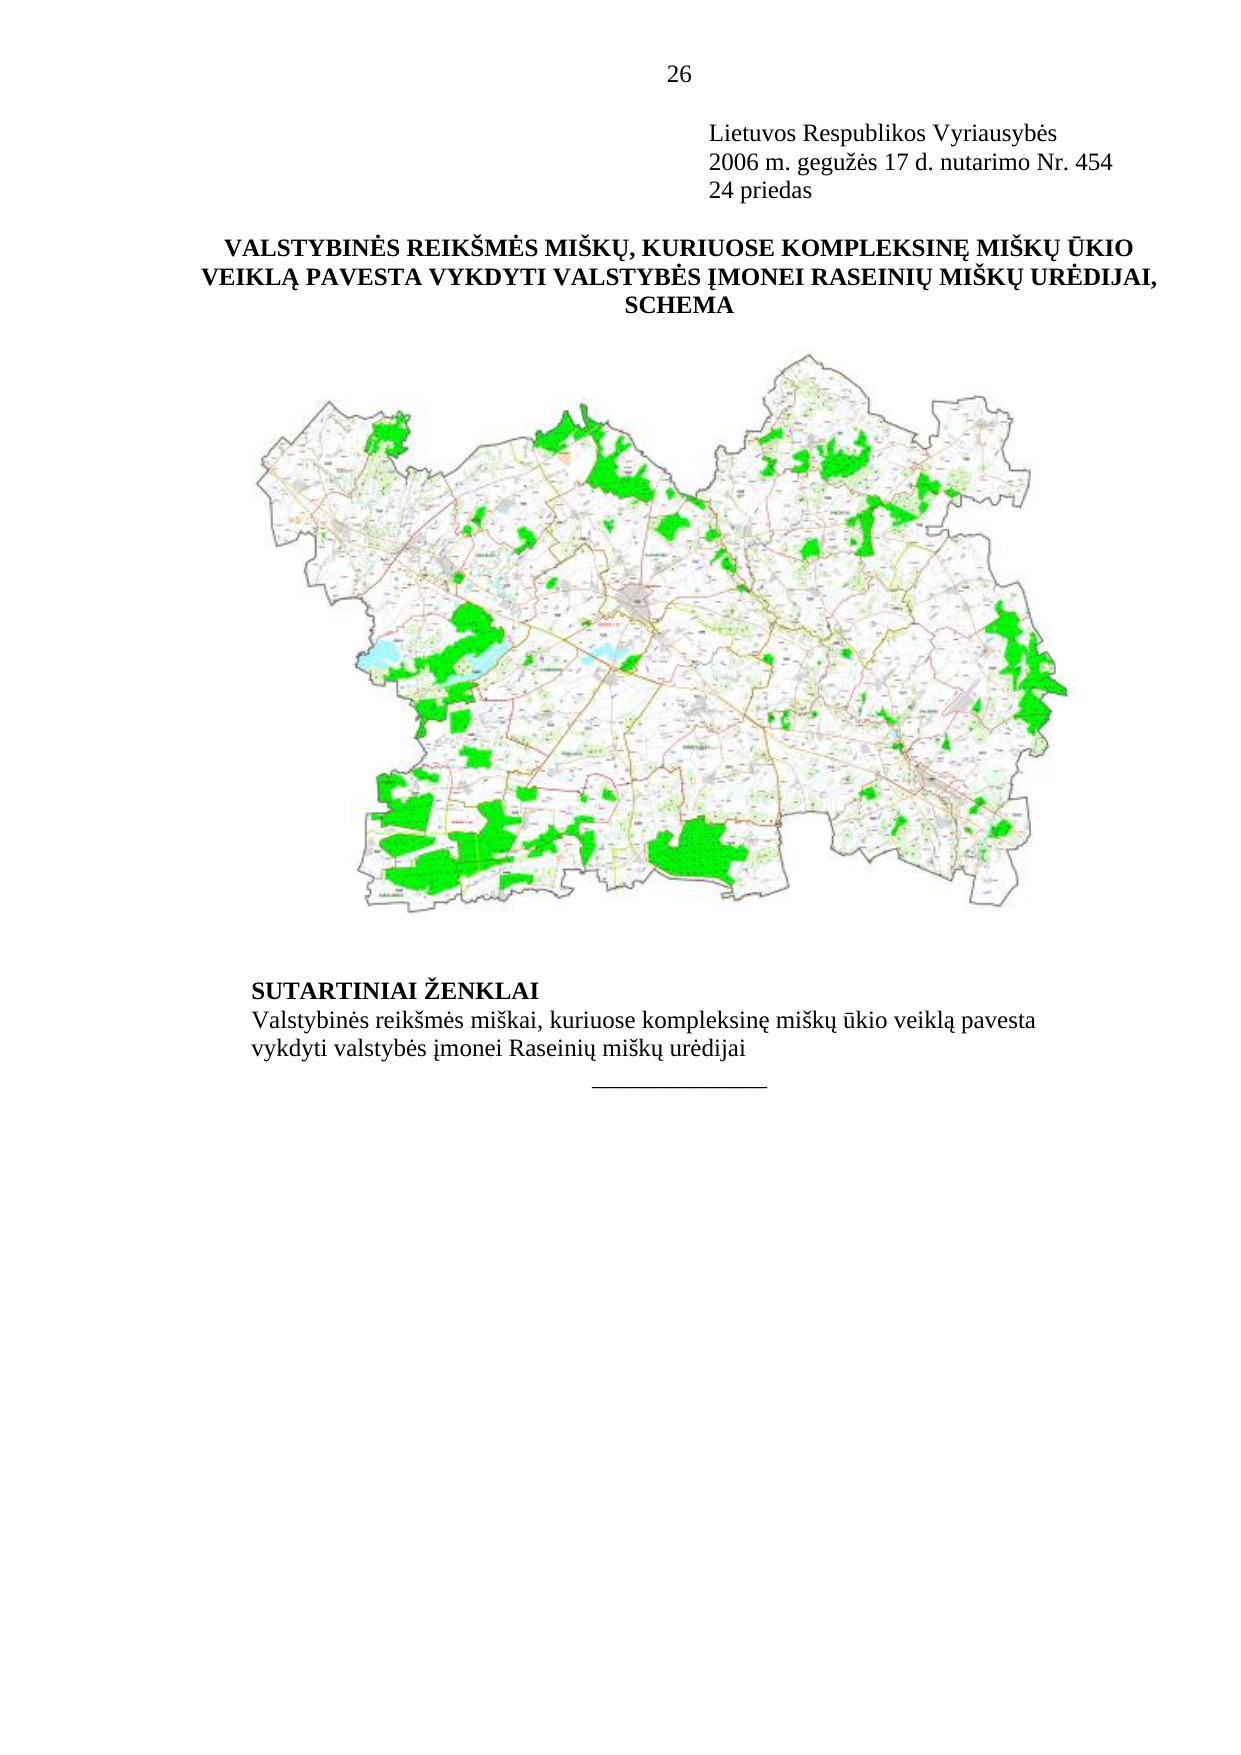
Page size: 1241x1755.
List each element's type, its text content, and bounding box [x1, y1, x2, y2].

text vykdyti valstybės įmonei Raseinių miškų urėdijai [177, 1033, 1181, 1062]
text 24 priedas [177, 176, 1181, 204]
text SUTARTINIAI ŽENKLAI [177, 976, 1181, 1005]
text VALSTYBINĖS REIKŠMĖS MIŠKŲ, KURIUOSE KOMPLEKSINĘ MIŠKŲ ŪKIO VEIKLĄ PAVESTA VYKDYTI VALSTYBĖS ĮMONEI RASEINIŲ MIŠKŲ URĖDIJAI, SCHEMA [177, 233, 1181, 319]
text Valstybinės reikšmės miškai, kuriuose kompleksinę miškų ūkio veiklą pavesta [177, 1005, 1181, 1033]
text ______________ [177, 1062, 1181, 1091]
text 2006 m. gegužės 17 d. nutarimo Nr. 454 [177, 147, 1181, 176]
text Lietuvos Respublikos Vyriausybės [177, 118, 1181, 147]
